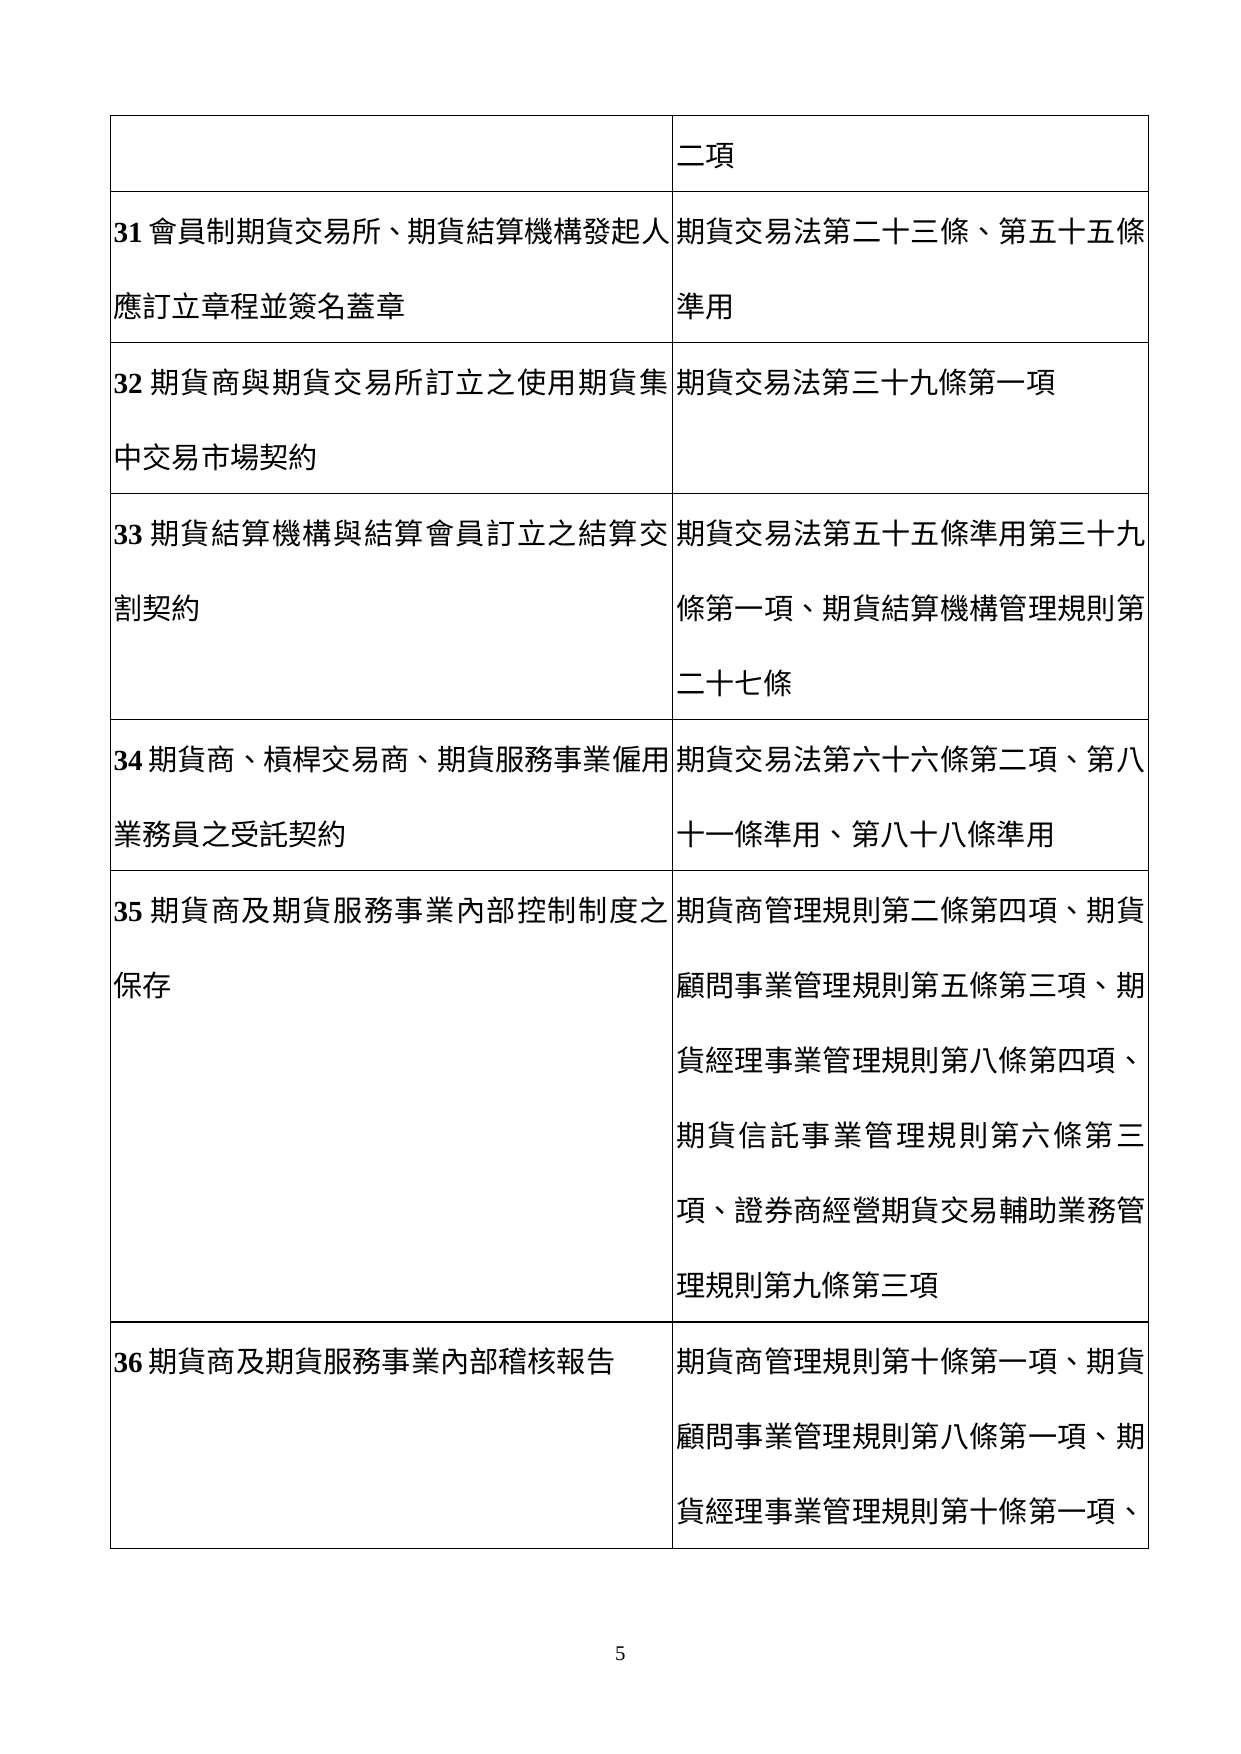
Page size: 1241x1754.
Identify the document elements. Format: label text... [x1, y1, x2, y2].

table_cell 期貨交易法第六十六條第二項、第八十一條準用、第八十八條準用 [673, 720, 1148, 870]
table_cell 33期貨結算機構與結算會員訂立之結算交割契約 [111, 494, 672, 719]
table_cell 期貨商管理規則第十條第一項、期貨顧問事業管理規則第八條第一項、期貨經理事業管理規則第十條第一項、 [673, 1323, 1148, 1547]
table_cell 期貨交易法第二十三條、第五十五條準用 [673, 192, 1148, 342]
table_cell [111, 116, 672, 191]
table_cell 31會員制期貨交易所、期貨結算機構發起人應訂立章程並簽名蓋章 [111, 192, 672, 342]
table_cell 期貨交易法第五十五條準用第三十九條第一項、期貨結算機構管理規則第二十七條 [673, 494, 1148, 719]
table_cell 35期貨商及期貨服務事業內部控制制度之保存 [111, 871, 672, 1321]
table_cell 34期貨商、槓桿交易商、期貨服務事業僱用業務員之受託契約 [111, 720, 672, 870]
table_cell 期貨商管理規則第二條第四項、期貨顧問事業管理規則第五條第三項、期貨經理事業管理規則第八條第四項、期貨信託事業管理規則第六條第三項、證券商經營期貨交易輔助業務管理規則第九條第三項 [673, 871, 1148, 1321]
table_cell 36期貨商及期貨服務事業內部稽核報告 [111, 1323, 672, 1547]
table_cell 二項 [673, 116, 1148, 191]
table_cell 32期貨商與期貨交易所訂立之使用期貨集中交易市場契約 [111, 343, 672, 493]
table_cell 期貨交易法第三十九條第一項 [673, 343, 1148, 493]
